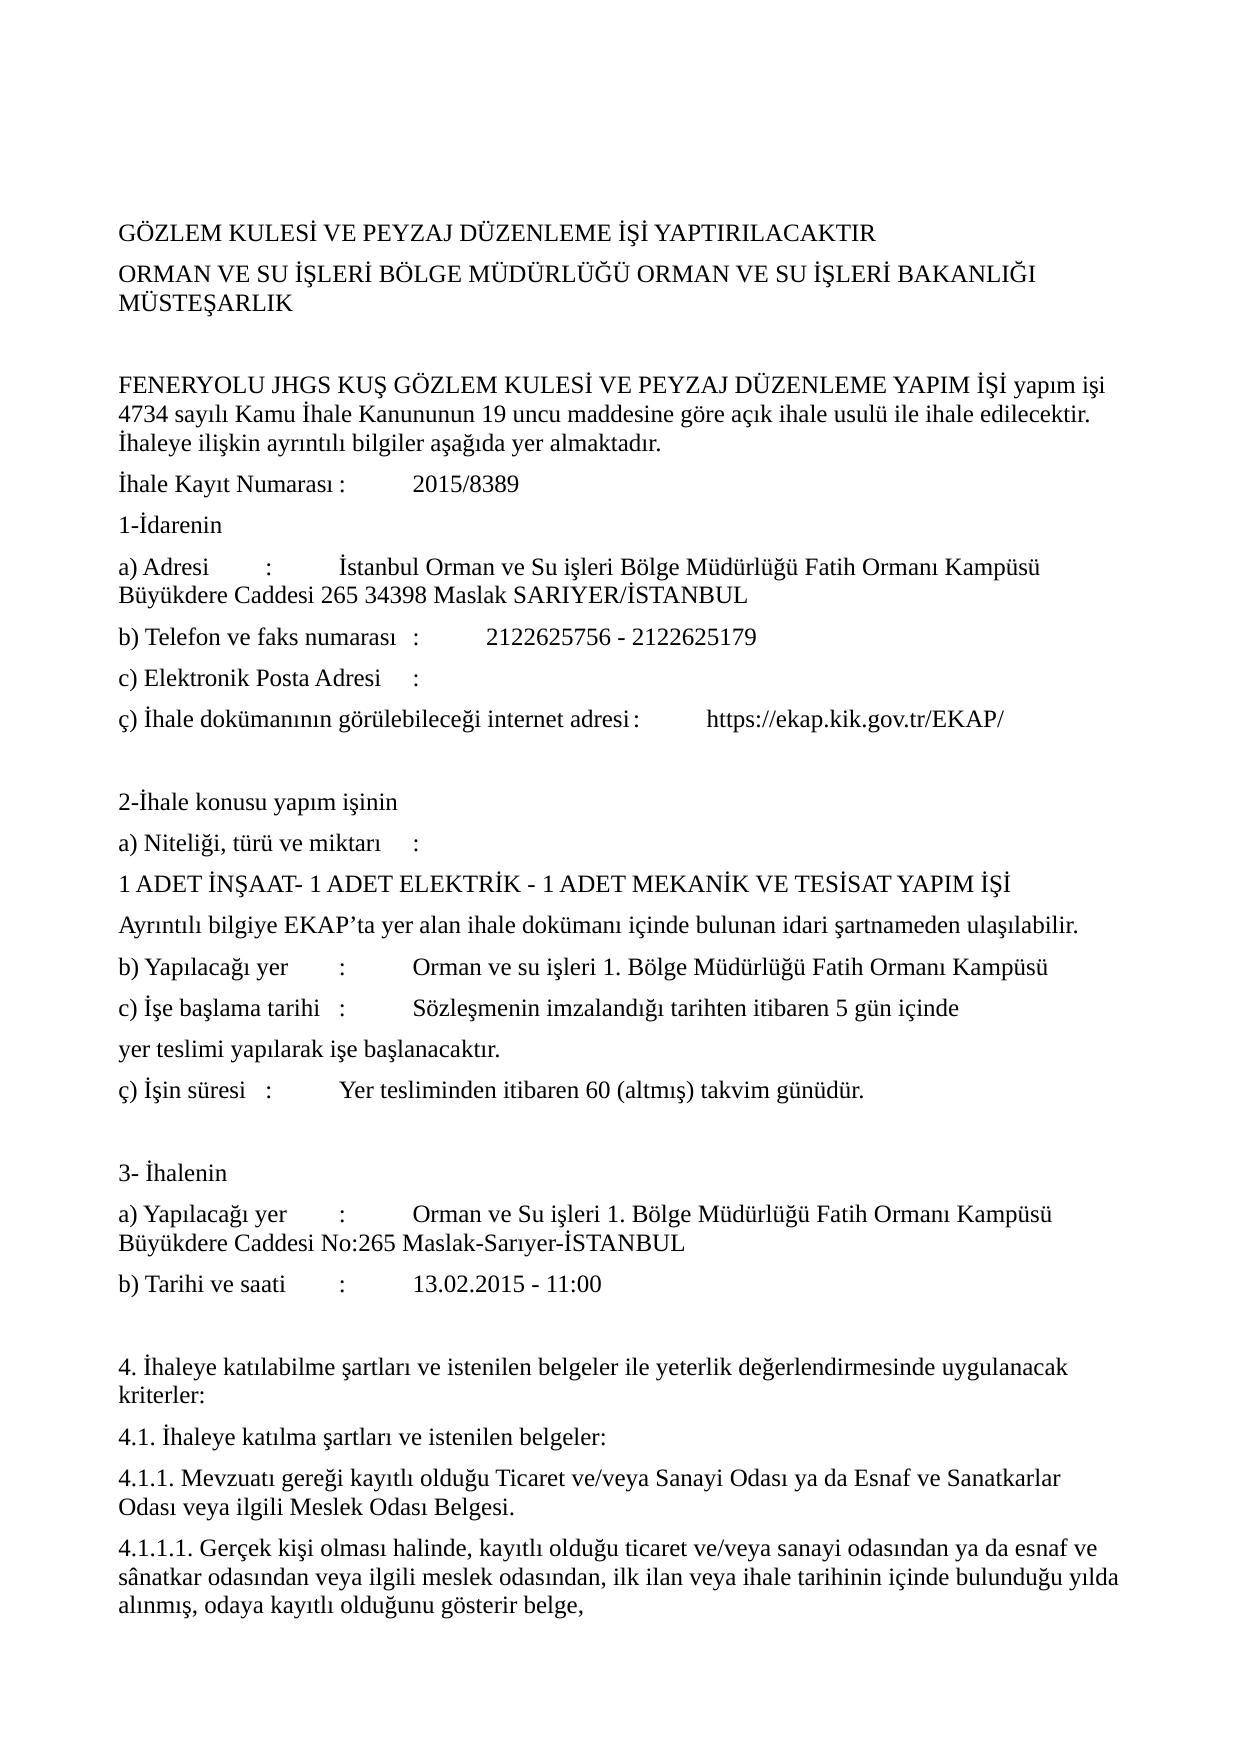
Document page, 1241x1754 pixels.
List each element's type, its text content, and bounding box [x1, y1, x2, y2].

text 4.1. İhaleye katılma şartları ve istenilen belgeler: [118, 1422, 1122, 1450]
text GÖZLEM KULESİ VE PEYZAJ DÜZENLEME İŞİ YAPTIRILACAKTIR [118, 218, 1122, 247]
text 1 ADET İNŞAAT- 1 ADET ELEKTRİK - 1 ADET MEKANİK VE TESİSAT YAPIM İŞİ [118, 869, 1122, 898]
text 4.1.1. Mevzuatı gereği kayıtlı olduğu Ticaret ve/veya Sanayi Odası ya da Esnaf ve Sanatkarlar Odası veya ilgili Meslek Odası Belgesi. [118, 1463, 1122, 1520]
text b) Tarihi ve saati : 13.02.2015 - 11:00 [118, 1269, 1122, 1298]
text 2-İhale konusu yapım işinin [118, 787, 1122, 815]
text c) Elektronik Posta Adresi : [118, 663, 1122, 692]
text a) Adresi : İstanbul Orman ve Su işleri Bölge Müdürlüğü Fatih Ormanı Kampüsü Büyükdere Caddesi 265 34398 Maslak SARIYER/İSTANBUL [118, 552, 1122, 609]
text ç) İşin süresi : Yer tesliminden itibaren 60 (altmış) takvim günüdür. [118, 1075, 1122, 1104]
text c) İşe başlama tarihi : Sözleşmenin imzalandığı tarihten itibaren 5 gün içinde [118, 993, 1122, 1022]
text yer teslimi yapılarak işe başlanacaktır. [118, 1034, 1122, 1063]
text b) Telefon ve faks numarası : 2122625756 - 2122625179 [118, 622, 1122, 650]
text FENERYOLU JHGS KUŞ GÖZLEM KULESİ VE PEYZAJ DÜZENLEME YAPIM İŞİ yapım işi 4734 sayılı Kamu İhale Kanununun 19 uncu maddesine göre açık ihale usulü ile ihale edilecektir. İhaleye ilişkin ayrıntılı bilgiler aşağıda yer almaktadır. [118, 370, 1122, 457]
text Ayrıntılı bilgiye EKAP’ta yer alan ihale dokümanı içinde bulunan idari şartnameden ulaşılabilir. [118, 910, 1122, 939]
text 4.1.1.1. Gerçek kişi olması halinde, kayıtlı olduğu ticaret ve/veya sanayi odasından ya da esnaf ve sânatkar odasından veya ilgili meslek odasından, ilk ilan veya ihale tarihinin içinde bulunduğu yılda alınmış, odaya kayıtlı olduğunu gösterir belge, [118, 1533, 1122, 1619]
text İhale Kayıt Numarası : 2015/8389 [118, 469, 1122, 498]
text ORMAN VE SU İŞLERİ BÖLGE MÜDÜRLÜĞÜ ORMAN VE SU İŞLERİ BAKANLIĞI MÜSTEŞARLIK [118, 259, 1122, 317]
text 4. İhaleye katılabilme şartları ve istenilen belgeler ile yeterlik değerlendirmesinde uygulanacak kriterler: [118, 1352, 1122, 1409]
text ç) İhale dokümanının görülebileceği internet adresi : https://ekap.kik.gov.tr/EKAP/ [118, 704, 1122, 733]
text a) Yapılacağı yer : Orman ve Su işleri 1. Bölge Müdürlüğü Fatih Ormanı Kampüsü Büyükdere Caddesi No:265 Maslak-Sarıyer-İSTANBUL [118, 1199, 1122, 1257]
text a) Niteliği, türü ve miktarı : [118, 828, 1122, 857]
text 3- İhalenin [118, 1158, 1122, 1187]
text b) Yapılacağı yer : Orman ve su işleri 1. Bölge Müdürlüğü Fatih Ormanı Kampüsü [118, 952, 1122, 980]
text 1-İdarenin [118, 510, 1122, 539]
